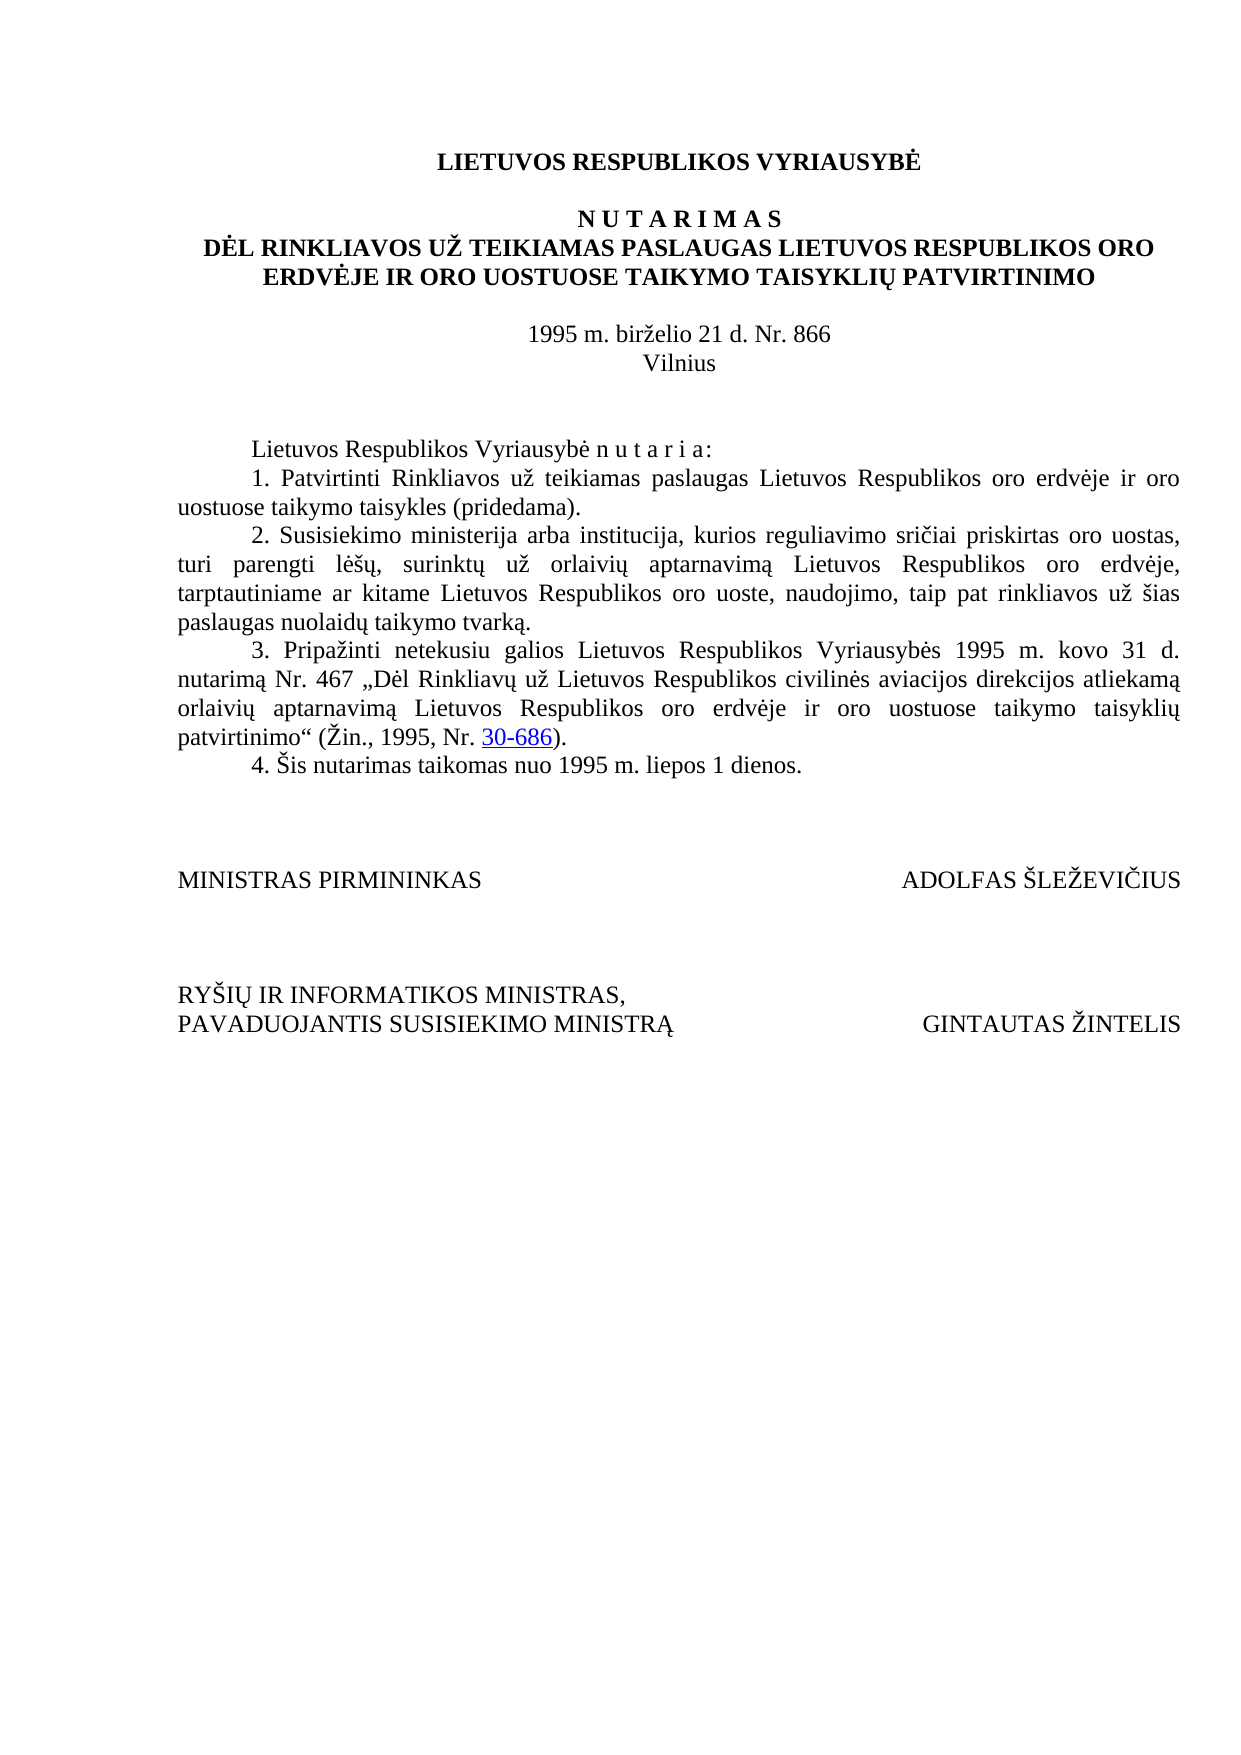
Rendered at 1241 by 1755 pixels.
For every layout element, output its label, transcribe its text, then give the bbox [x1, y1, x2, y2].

text N U T A R I M A S [177, 204, 1181, 233]
text LIETUVOS RESPUBLIKOS VYRIAUSYBĖ [177, 147, 1181, 176]
text 2. Susisiekimo ministerija arba institucija, kurios reguliavimo sričiai priskirtas oro uostas, turi parengti lėšų, surinktų už orlaivių aptarnavimą Lietuvos Respublikos oro erdvėje, tarptautiniame ar kitame Lietuvos Respublikos oro uoste, naudojimo, taip pat rinkliavos už šias paslaugas nuolaidų taikymo tvarką. [177, 521, 1181, 636]
text 1995 m. birželio 21 d. Nr. 866 [177, 319, 1181, 348]
text PAVADUOJANTIS SUSISIEKIMO MINISTRĄ GINTAUTAS ŽINTELIS [177, 1009, 1181, 1038]
text 3. Pripažinti netekusiu galios Lietuvos Respublikos Vyriausybės 1995 m. kovo 31 d. nutarimą Nr. 467 „Dėl Rinkliavų už Lietuvos Respublikos civilinės aviacijos direkcijos atliekamą orlaivių aptarnavimą Lietuvos Respublikos oro erdvėje ir oro uostuose taikymo taisyklių patvirtinimo“ (Žin., 1995, Nr. 30-686). [177, 636, 1181, 751]
text 4. Šis nutarimas taikomas nuo 1995 m. liepos 1 dienos. [177, 751, 1181, 779]
text Vilnius [177, 348, 1181, 377]
text Lietuvos Respublikos Vyriausybė nutaria: [177, 434, 1181, 463]
text 1. Patvirtinti Rinkliavos už teikiamas paslaugas Lietuvos Respublikos oro erdvėje ir oro uostuose taikymo taisykles (pridedama). [177, 463, 1181, 521]
text RYŠIŲ IR INFORMATIKOS MINISTRAS, [177, 981, 1181, 1009]
text DĖL RINKLIAVOS UŽ TEIKIAMAS PASLAUGAS LIETUVOS RESPUBLIKOS ORO ERDVĖJE IR ORO UOSTUOSE TAIKYMO TAISYKLIŲ PATVIRTINIMO [177, 233, 1181, 291]
text MINISTRAS PIRMININKAS ADOLFAS ŠLEŽEVIČIUS [177, 866, 1181, 894]
